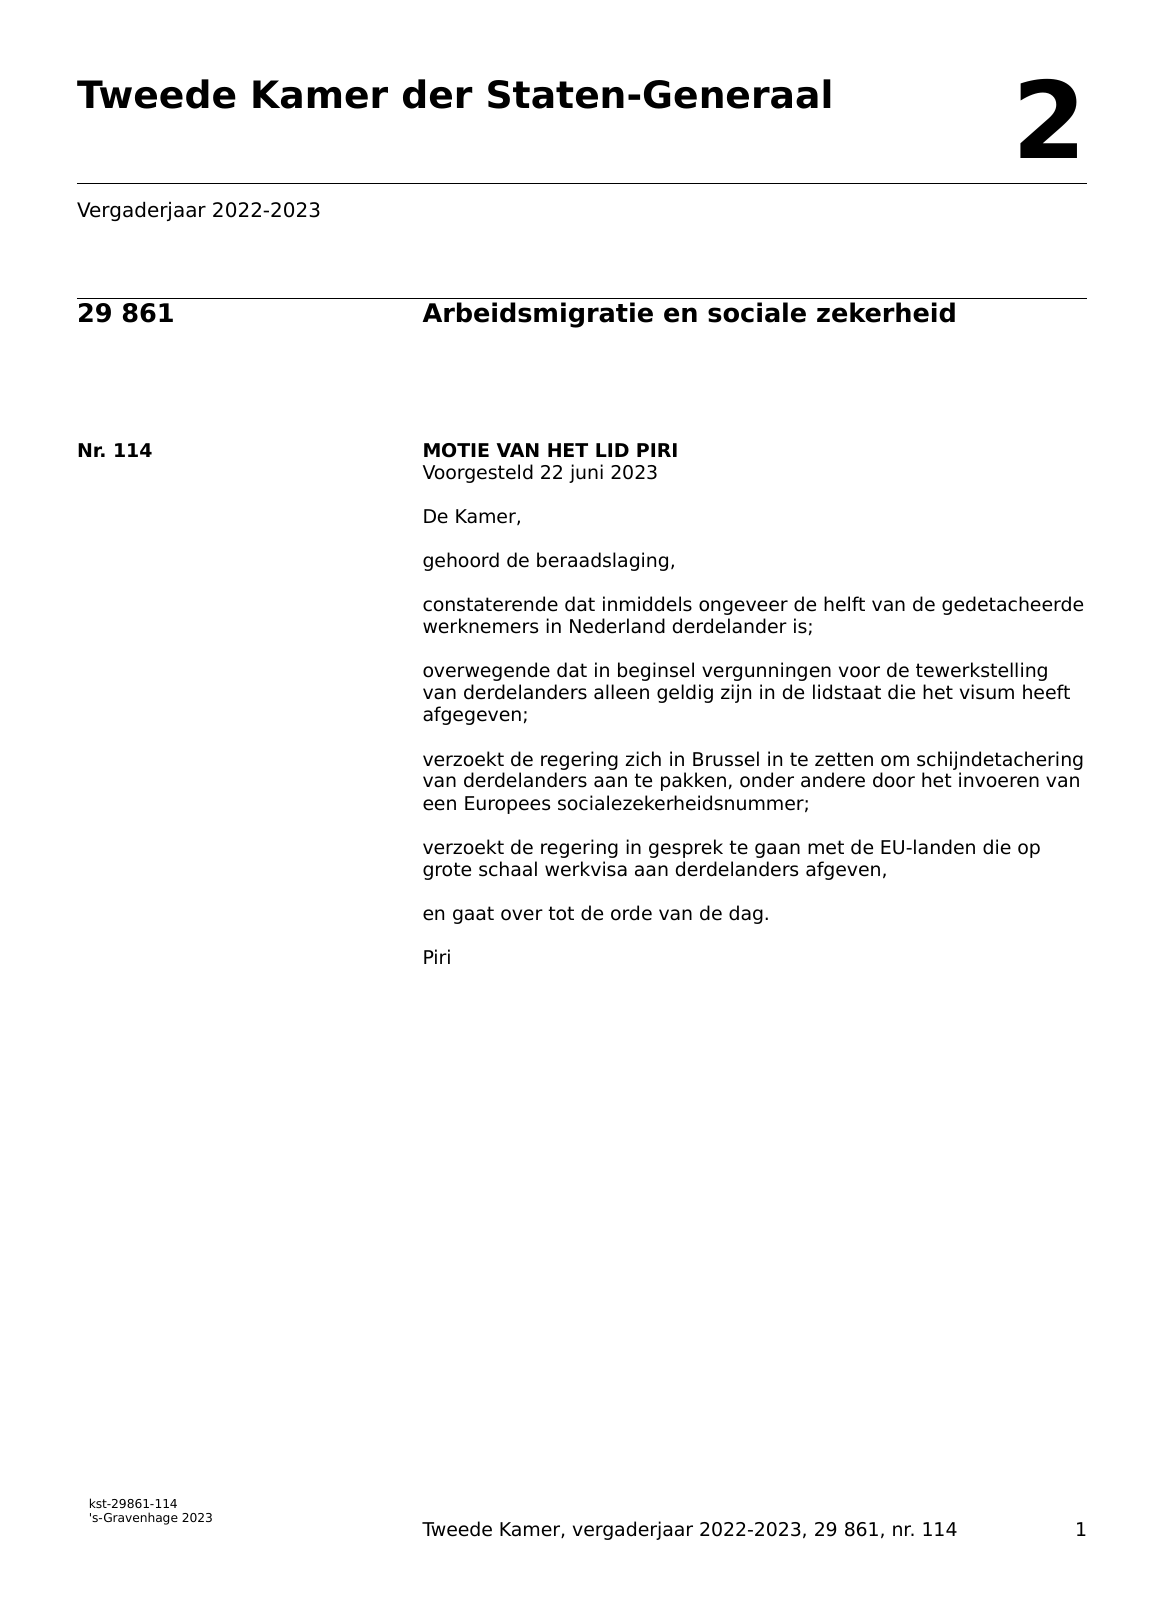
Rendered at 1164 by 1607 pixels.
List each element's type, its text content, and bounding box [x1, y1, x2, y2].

text overwegende dat in beginsel vergunningen voor de tewerkstelling van derdelanders alleen geldig zijn in de lidstaat die het visum heeft afgegeven; [422, 660, 1087, 726]
text 's-Gravenhage 2023 [88, 1511, 323, 1525]
text De Kamer, [422, 506, 1087, 528]
text constaterende dat inmiddels ongeveer de helft van de gedetacheerde werknemers in Nederland derdelander is; [422, 594, 1087, 638]
text Piri [422, 947, 1087, 969]
subtitle 29 861 Arbeidsmigratie en sociale zekerheid [77, 299, 1087, 329]
table_cell Vergaderjaar 2022-2023 [77, 184, 1087, 298]
subtitle Nr. 114 MOTIE VAN HET LID PIRI [77, 440, 1087, 462]
table_header Tweede Kamer der Staten-Generaal [77, 59, 886, 183]
text verzoekt de regering in gesprek te gaan met de EU-landen die op grote schaal werkvisa aan derdelanders afgeven, [422, 837, 1087, 881]
table_header 2 [886, 59, 1087, 183]
text gehoord de beraadslaging, [422, 550, 1087, 572]
text kst-29861-114 [88, 1497, 323, 1511]
text en gaat over tot de orde van de dag. [422, 903, 1087, 925]
text verzoekt de regering zich in Brussel in te zetten om schijndetachering van derdelanders aan te pakken, onder andere door het invoeren van een Europees socialezekerheidsnummer; [422, 748, 1087, 814]
text Voorgesteld 22 juni 2023 [422, 462, 1087, 484]
